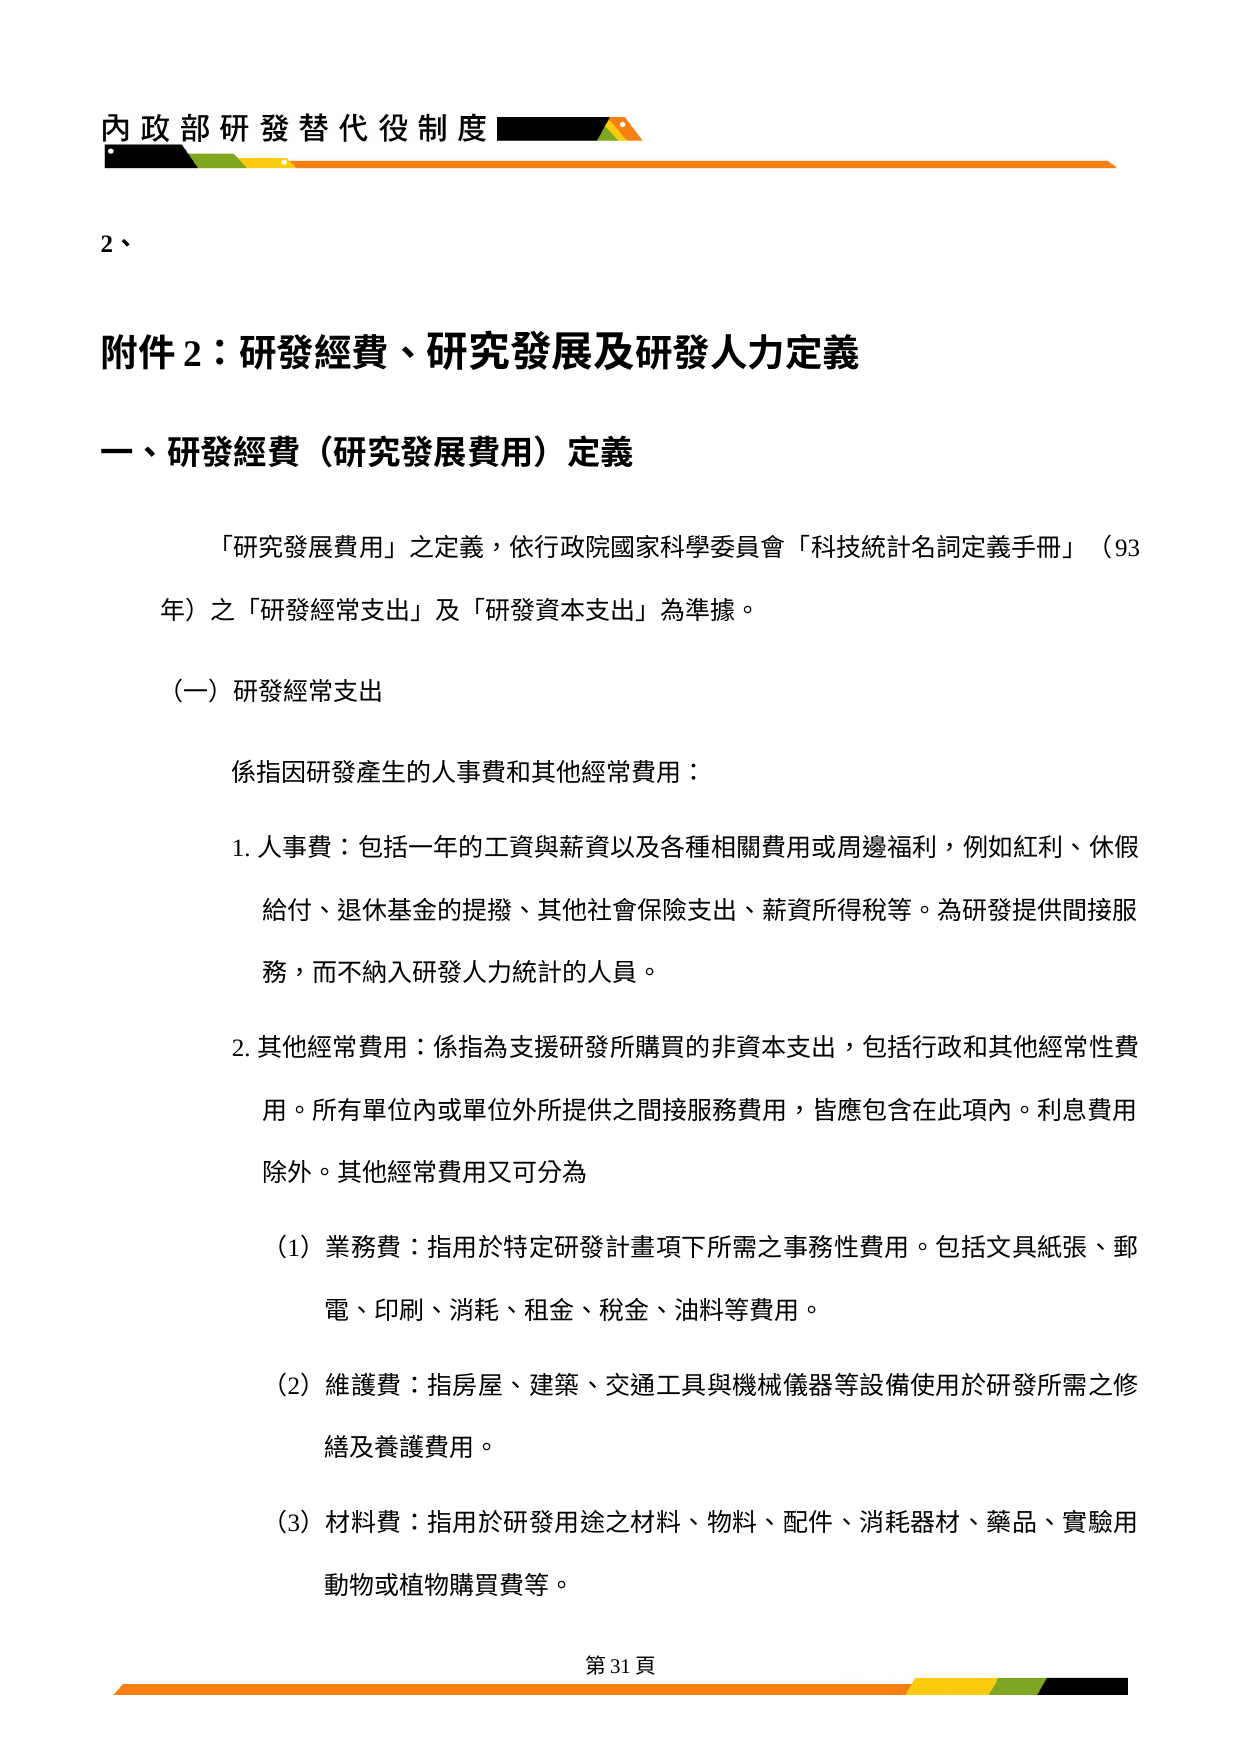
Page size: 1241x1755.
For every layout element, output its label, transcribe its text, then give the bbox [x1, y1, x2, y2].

text 附件2：研發經費、研究發展及研發人力定義 [100, 306, 1140, 369]
text （3）材料費：指用於研發用途之材料、物料、配件、消耗器材、藥品、實驗用動物或植物購買費等。 [262, 1479, 1140, 1604]
text （2）維護費：指房屋、建築、交通工具與機械儀器等設備使用於研發所需之修繕及養護費用。 [262, 1342, 1140, 1467]
text 2. 其他經常費用：係指為支援研發所購買的非資本支出，包括行政和其他經常性費用。所有單位內或單位外所提供之間接服務費用，皆應包含在此項內。利息費用除外。其他經常費用又可分為 [232, 1004, 1140, 1192]
text 一、研發經費（研究發展費用）定義 [100, 431, 1140, 473]
text 1. 人事費：包括一年的工資與薪資以及各種相關費用或周邊福利，例如紅利、休假給付、退休基金的提撥、其他社會保險支出、薪資所得稅等。為研發提供間接服務，而不納入研發人力統計的人員。 [232, 804, 1140, 992]
text （一）研發經常支出 [159, 648, 1140, 710]
text 係指因研發產生的人事費和其他經常費用： [194, 729, 1140, 792]
text （1）業務費：指用於特定研發計畫項下所需之事務性費用。包括文具紙張、郵電、印刷、消耗、租金、稅金、油料等費用。 [262, 1204, 1140, 1329]
text 「研究發展費用」之定義，依行政院國家科學委員會「科技統計名詞定義手冊」（93年）之「研發經常支出」及「研發資本支出」為準據。 [160, 504, 1140, 629]
